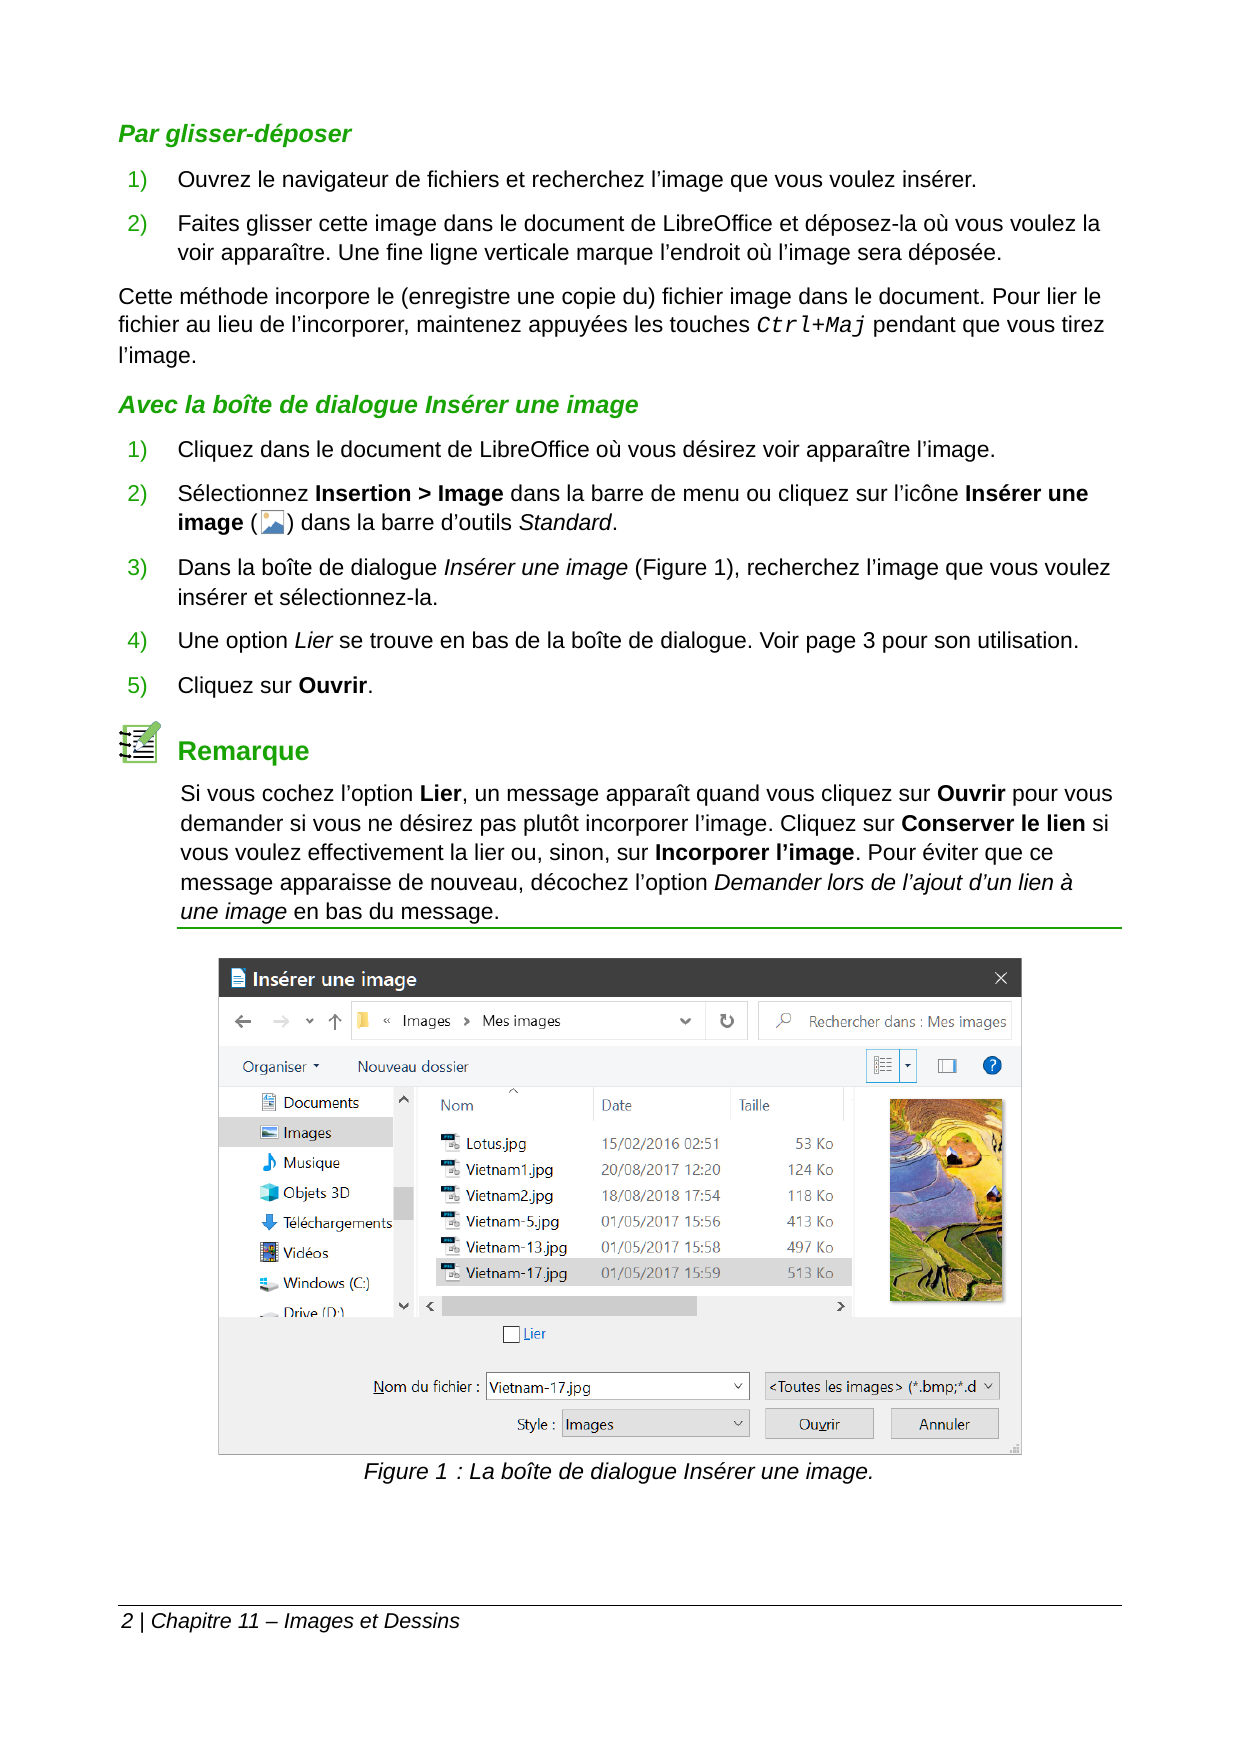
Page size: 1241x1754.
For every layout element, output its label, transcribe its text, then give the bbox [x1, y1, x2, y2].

list Dans la boîte de dialogue Insérer une image (Figure 1), recherchez l’image que vous voulez insérer et sélectionnez-la. [148, 551, 1122, 610]
list Une option Lier se trouve en bas de la boîte de dialogue. Voir page 3 pour son utilisation. [148, 624, 1122, 654]
text Figure 1 : La boîte de dialogue Insérer une image. [118, 1455, 1122, 1484]
text Cette méthode incorpore le (enregistre une copie du) fichier image dans le document. Pour lier le fichier au lieu de l’incorporer, maintenez appuyées les touches Ctrl+Maj pendant que vous tirez l’image. [118, 280, 1122, 368]
subtitle Par glisser-déposer [118, 118, 1122, 148]
subtitle Avec la boîte de dialogue Insérer une image [118, 389, 1122, 418]
list Cliquez dans le document de LibreOffice où vous désirez voir apparaître l’image. [148, 433, 1122, 463]
list Sélectionnez Insertion > Image dans la barre de menu ou cliquez sur l’icône Insérer une image () dans la barre d’outils Standard. [148, 477, 1122, 536]
text Si vous cochez l’option Lier, un message apparaît quand vous cliquez sur Ouvrir pour vous demander si vous ne désirez pas plutôt incorporer l’image. Cliquez sur Conserver le lien si vous voulez effectivement la lier ou, sinon, sur Incorporer l’image. Pour éviter que ce message apparaisse de nouveau, décochez l’option Demander lors de l’ajout d’un lien à une image en bas du message. [177, 774, 1122, 927]
picture [218, 958, 1022, 1455]
list Ouvrez le navigateur de fichiers et recherchez l’image que vous voulez insérer. [148, 162, 1122, 192]
list Cliquez sur Ouvrir. [148, 668, 1122, 698]
list Remarque [118, 720, 1122, 766]
list Faites glisser cette image dans le document de LibreOffice et déposez-la où vous voulez la voir apparaître. Une fine ligne verticale marque l’endroit où l’image sera déposée. [148, 206, 1122, 265]
